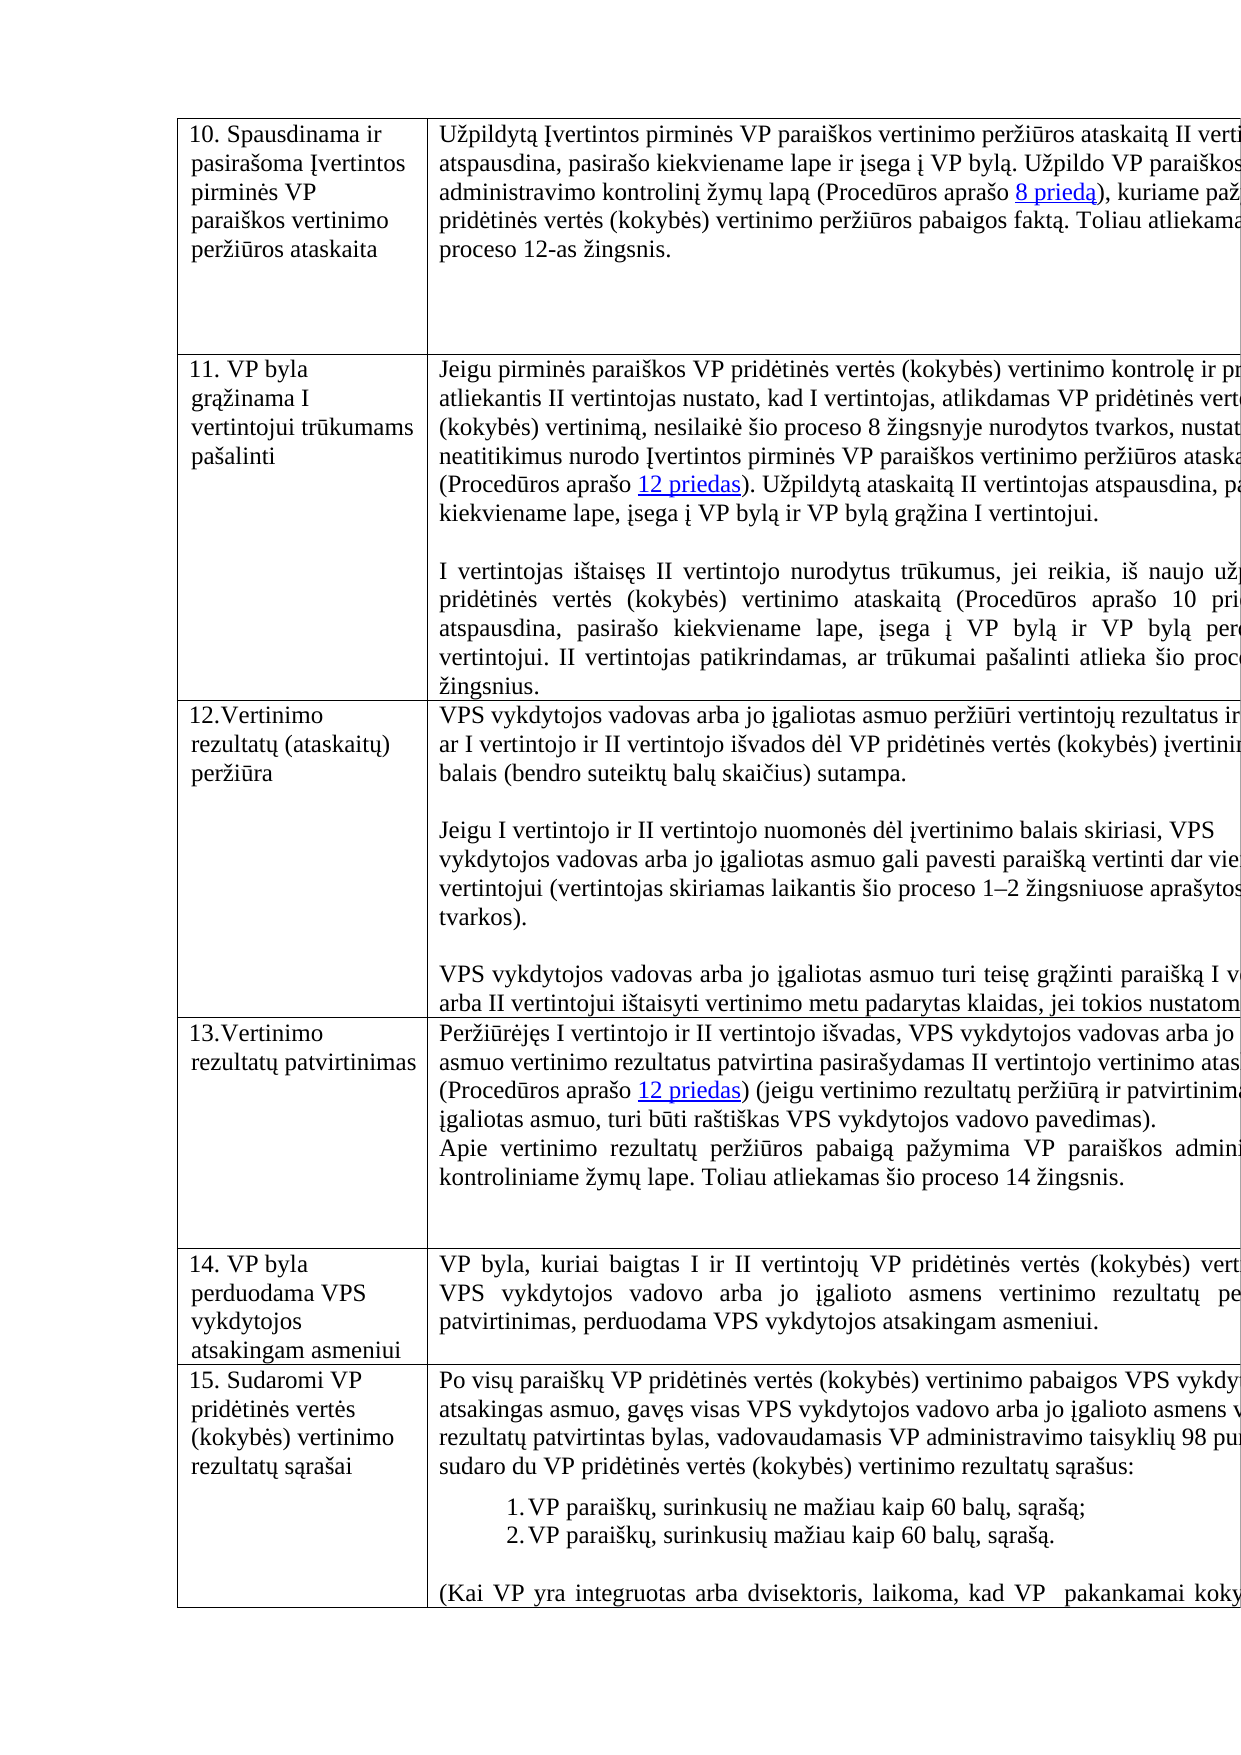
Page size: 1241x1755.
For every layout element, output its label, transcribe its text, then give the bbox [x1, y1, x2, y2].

table_cell 11. VP byla grąžinama I vertintojui trūkumams pašalinti [178, 355, 427, 699]
table_cell Peržiūrėjęs I vertintojo ir II vertintojo išvadas, VPS vykdytojos vadovas arba jo įgaliotas asmuo vertinimo rezultatus patvirtina pasirašydamas II vertintojo vertinimo ataskaitoje (Procedūros aprašo 12 priedas) (jeigu vertinimo rezultatų peržiūrą ir patvirtinimą atlieka įgaliotas asmuo, turi būti raštiškas VPS vykdytojos vadovo pavedimas). Apie vertinimo rezultatų peržiūros pabaigą pažymima VP paraiškos administravimo kontroliniame žymų lape. Toliau atliekamas šio proceso 14 žingsnis. [428, 1018, 1240, 1248]
table_cell 10. Spausdinama ir pasirašoma Įvertintos pirminės VP paraiškos vertinimo peržiūros ataskaita [178, 119, 427, 353]
table_cell Jeigu pirminės paraiškos VP pridėtinės vertės (kokybės) vertinimo kontrolę ir priežiūrą atliekantis II vertintojas nustato, kad I vertintojas, atlikdamas VP pridėtinės vertės (kokybės) vertinimą, nesilaikė šio proceso 8 žingsnyje nurodytos tvarkos, nustatytus neatitikimus nurodo Įvertintos pirminės VP paraiškos vertinimo peržiūros ataskaitoje (Procedūros aprašo 12 priedas). Užpildytą ataskaitą II vertintojas atspausdina, pasirašo kiekviename lape, įsega į VP bylą ir VP bylą grąžina I vertintojui. I vertintojas ištaisęs II vertintojo nurodytus trūkumus, jei reikia, iš naujo užpildo VP pridėtinės vertės (kokybės) vertinimo ataskaitą (Procedūros aprašo 10 priedas), ją atspausdina, pasirašo kiekviename lape, įsega į VP bylą ir VP bylą perduodą II vertintojui. II vertintojas patikrindamas, ar trūkumai pašalinti atlieka šio proceso 9–10 žingsnius. [428, 355, 1240, 699]
table_cell 13. Vertinimo rezultatų patvirtinimas [178, 1018, 427, 1248]
table_cell 15. Sudaromi VP pridėtinės vertės (kokybės) vertinimo rezultatų sąrašai [178, 1365, 427, 1607]
table_cell VPS vykdytojos vadovas arba jo įgaliotas asmuo peržiūri vertintojų rezultatus ir nustato, ar I vertintojo ir II vertintojo išvados dėl VP pridėtinės vertės (kokybės) įvertinimo balais (bendro suteiktų balų skaičius) sutampa. Jeigu I vertintojo ir II vertintojo nuomonės dėl įvertinimo balais skiriasi, VPS vykdytojos vadovas arba jo įgaliotas asmuo gali pavesti paraišką vertinti dar vienam vertintojui (vertintojas skiriamas laikantis šio proceso 1–2 žingsniuose aprašytos tvarkos). VPS vykdytojos vadovas arba jo įgaliotas asmuo turi teisę grąžinti paraišką I vertintojui arba II vertintojui ištaisyti vertinimo metu padarytas klaidas, jei tokios nustatomos. [428, 701, 1240, 1017]
table_cell 14. VP byla perduodama VPS vykdytojos atsakingam asmeniui [178, 1249, 427, 1364]
table_cell Užpildytą Įvertintos pirminės VP paraiškos vertinimo peržiūros ataskaitą II vertintojas atspausdina, pasirašo kiekviename lape ir įsega į VP bylą. Užpildo VP paraiškos administravimo kontrolinį žymų lapą (Procedūros aprašo 8 priedą), kuriame pažymi VP pridėtinės vertės (kokybės) vertinimo peržiūros pabaigos faktą. Toliau atliekamas šio proceso 12-as žingsnis. [428, 119, 1240, 353]
table_cell 12. Vertinimo rezultatų (ataskaitų) peržiūra [178, 701, 427, 1017]
table_cell Po visų paraiškų VP pridėtinės vertės (kokybės) vertinimo pabaigos VPS vykdytojos atsakingas asmuo, gavęs visas VPS vykdytojos vadovo arba jo įgalioto asmens vertinimo rezultatų patvirtintas bylas, vadovaudamasis VP administravimo taisyklių 98 punktu sudaro du VP pridėtinės vertės (kokybės) vertinimo rezultatų sąrašus: 1. VP paraiškų, surinkusių ne mažiau kaip 60 balų, sąrašą; 2. VP paraiškų, surinkusių mažiau kaip 60 balų, sąrašą. (Kai VP yra integruotas arba dvisektoris, laikoma, kad VP pakankamai kokybiškas ir sukurs pakankamą pridėtinę vertę siekiant VPS tikslų, jeigu VP pridėtinės vertės (kokybės) vertinimo metu kiekvienos integruoto arba dvisektorio VP sudėtinės dalies atžvilgiu suteikiama ne mažiau kaip po 60 balų. Kiekviena integruoto arba dvisektorio VP sudėtinė dalis, skirta skirtingoms kvietime teikti VP nurodytoms VPS priemonėms ar jos veiklos sritims įgyvendinti, konkuruoja su visais pagal konkrečią VPS priemonę ar jos veiklos sritį pateiktais VP (įskaitant paprastus VP)). Sąrašai segami į konkretaus kvietimo bendrą dokumentų bylą. [428, 1365, 1240, 1607]
table_cell VP byla, kuriai baigtas I ir II vertintojų VP pridėtinės vertės (kokybės) vertinimas ir VPS vykdytojos vadovo arba jo įgalioto asmens vertinimo rezultatų peržiūra ir patvirtinimas, perduodama VPS vykdytojos atsakingam asmeniui. [428, 1249, 1240, 1364]
